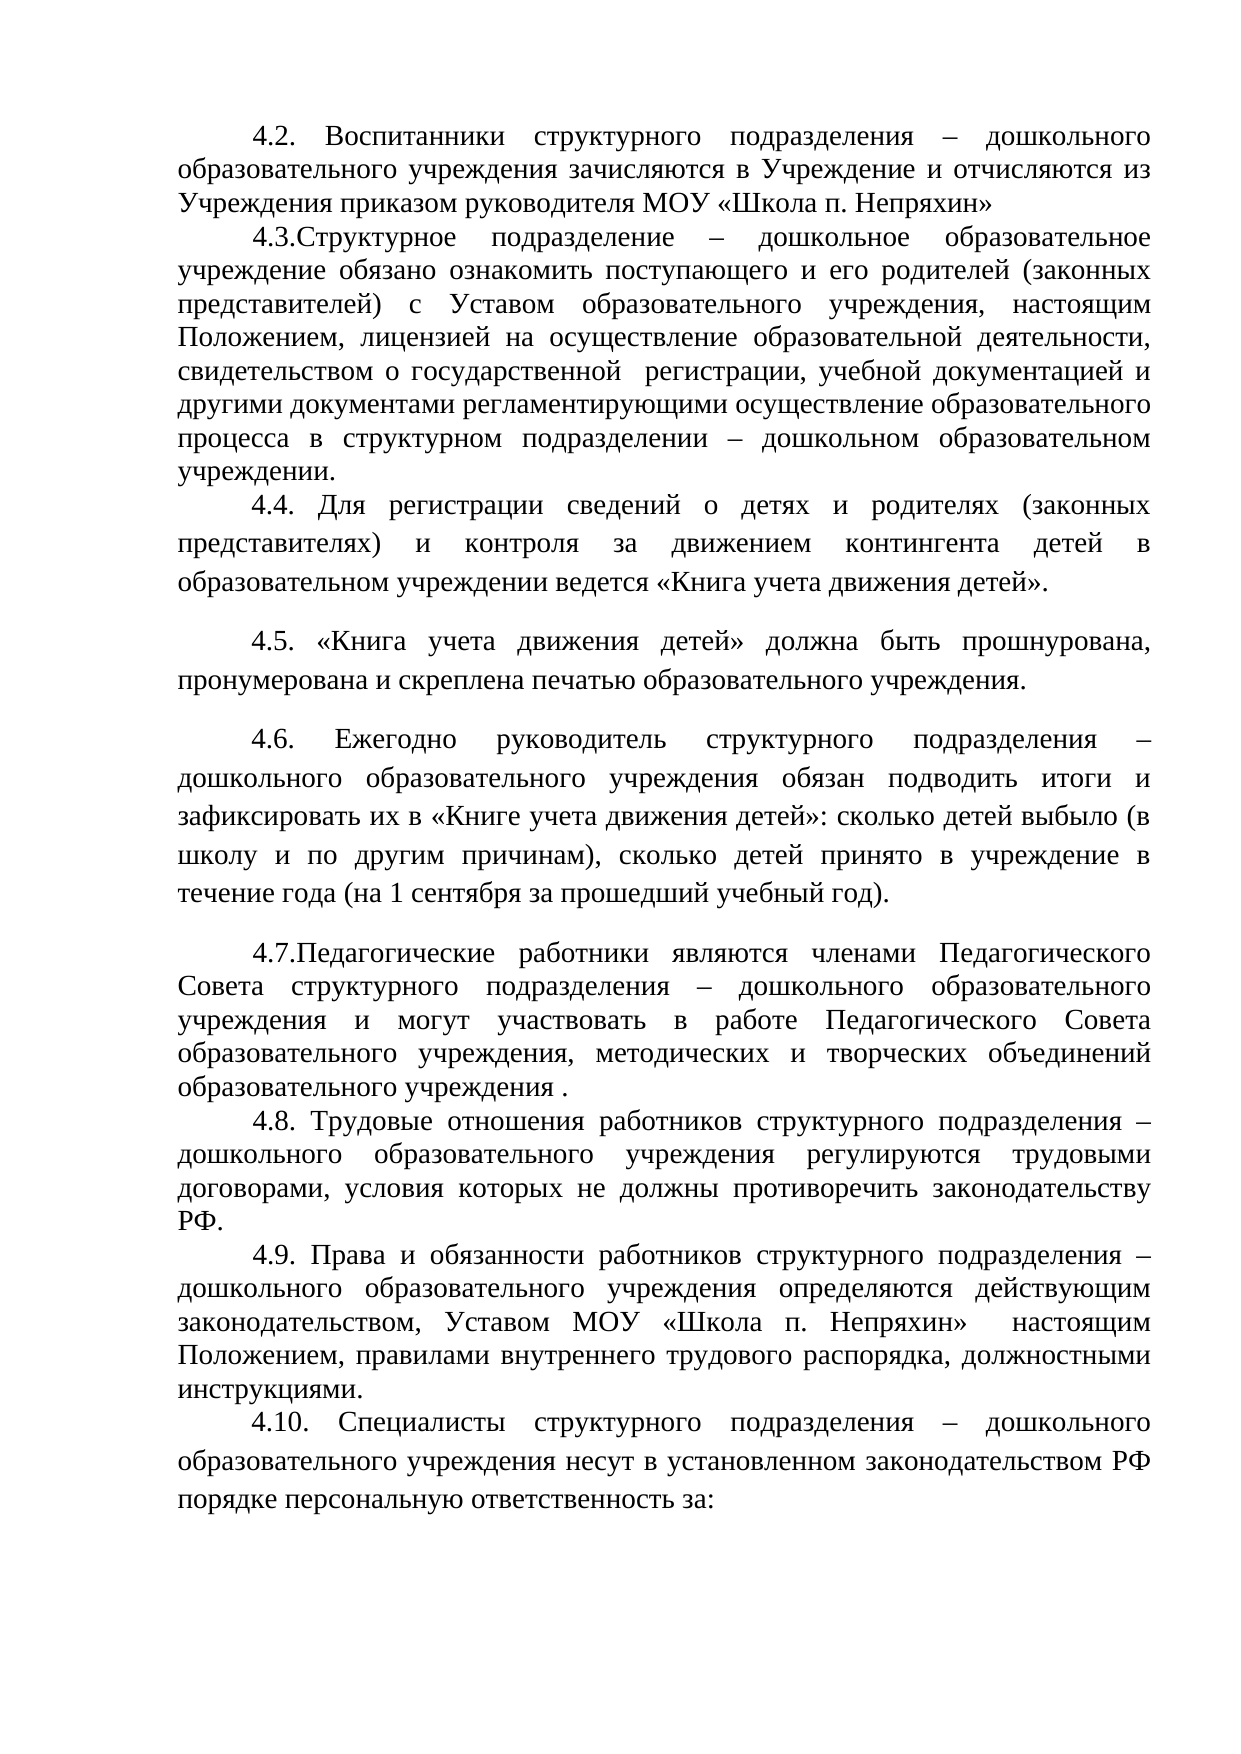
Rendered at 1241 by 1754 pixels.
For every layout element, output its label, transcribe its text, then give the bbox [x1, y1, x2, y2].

text 4.4. Для регистрации сведений о детях и родителях (законных представителях) и контроля за движением контингента детей в образовательном учреждении ведется «Книга учета движения детей». [177, 487, 1152, 598]
text 4.8. Трудовые отношения работников структурного подразделения – дошкольного образовательного учреждения регулируются трудовыми договорами, условия которых не должны противоречить законодательству РФ. [177, 1103, 1152, 1237]
text 4.2. Воспитанники структурного подразделения – дошкольного образовательного учреждения зачисляются в Учреждение и отчисляются из Учреждения приказом руководителя МОУ «Школа п. Непряхин» [177, 118, 1152, 219]
text 4.10. Специалисты структурного подразделения – дошкольного образовательного учреждения несут в установленном законодательством РФ порядке персональную ответственность за: [177, 1404, 1152, 1515]
text 4.6. Ежегодно руководитель структурного подразделения – дошкольного образовательного учреждения обязан подводить итоги и зафиксировать их в «Книге учета движения детей»: сколько детей выбыло (в школу и по другим причинам), сколько детей принято в учреждение в течение года (на 1 сентября за прошедший учебный год). [177, 721, 1152, 909]
text 4.9. Права и обязанности работников структурного подразделения – дошкольного образовательного учреждения определяются действующим законодательством, Уставом МОУ «Школа п. Непряхин» настоящим Положением, правилами внутреннего трудового распорядка, должностными инструкциями. [177, 1237, 1152, 1404]
text 4.5. «Книга учета движения детей» должна быть прошнурована, пронумерована и скреплена печатью образовательного учреждения. [177, 623, 1152, 696]
text 4.3.Структурное подразделение – дошкольное образовательное учреждение обязано ознакомить поступающего и его родителей (законных представителей) с Уставом образовательного учреждения, настоящим Положением, лицензией на осуществление образовательной деятельности, свидетельством о государственной регистрации, учебной документацией и другими документами регламентирующими осуществление образовательного процесса в структурном подразделении – дошкольном образовательном учреждении. [177, 219, 1152, 487]
text 4.7.Педагогические работники являются членами Педагогического Совета структурного подразделения – дошкольного образовательного учреждения и могут участвовать в работе Педагогического Совета образовательного учреждения, методических и творческих объединений образовательного учреждения . [177, 935, 1152, 1103]
